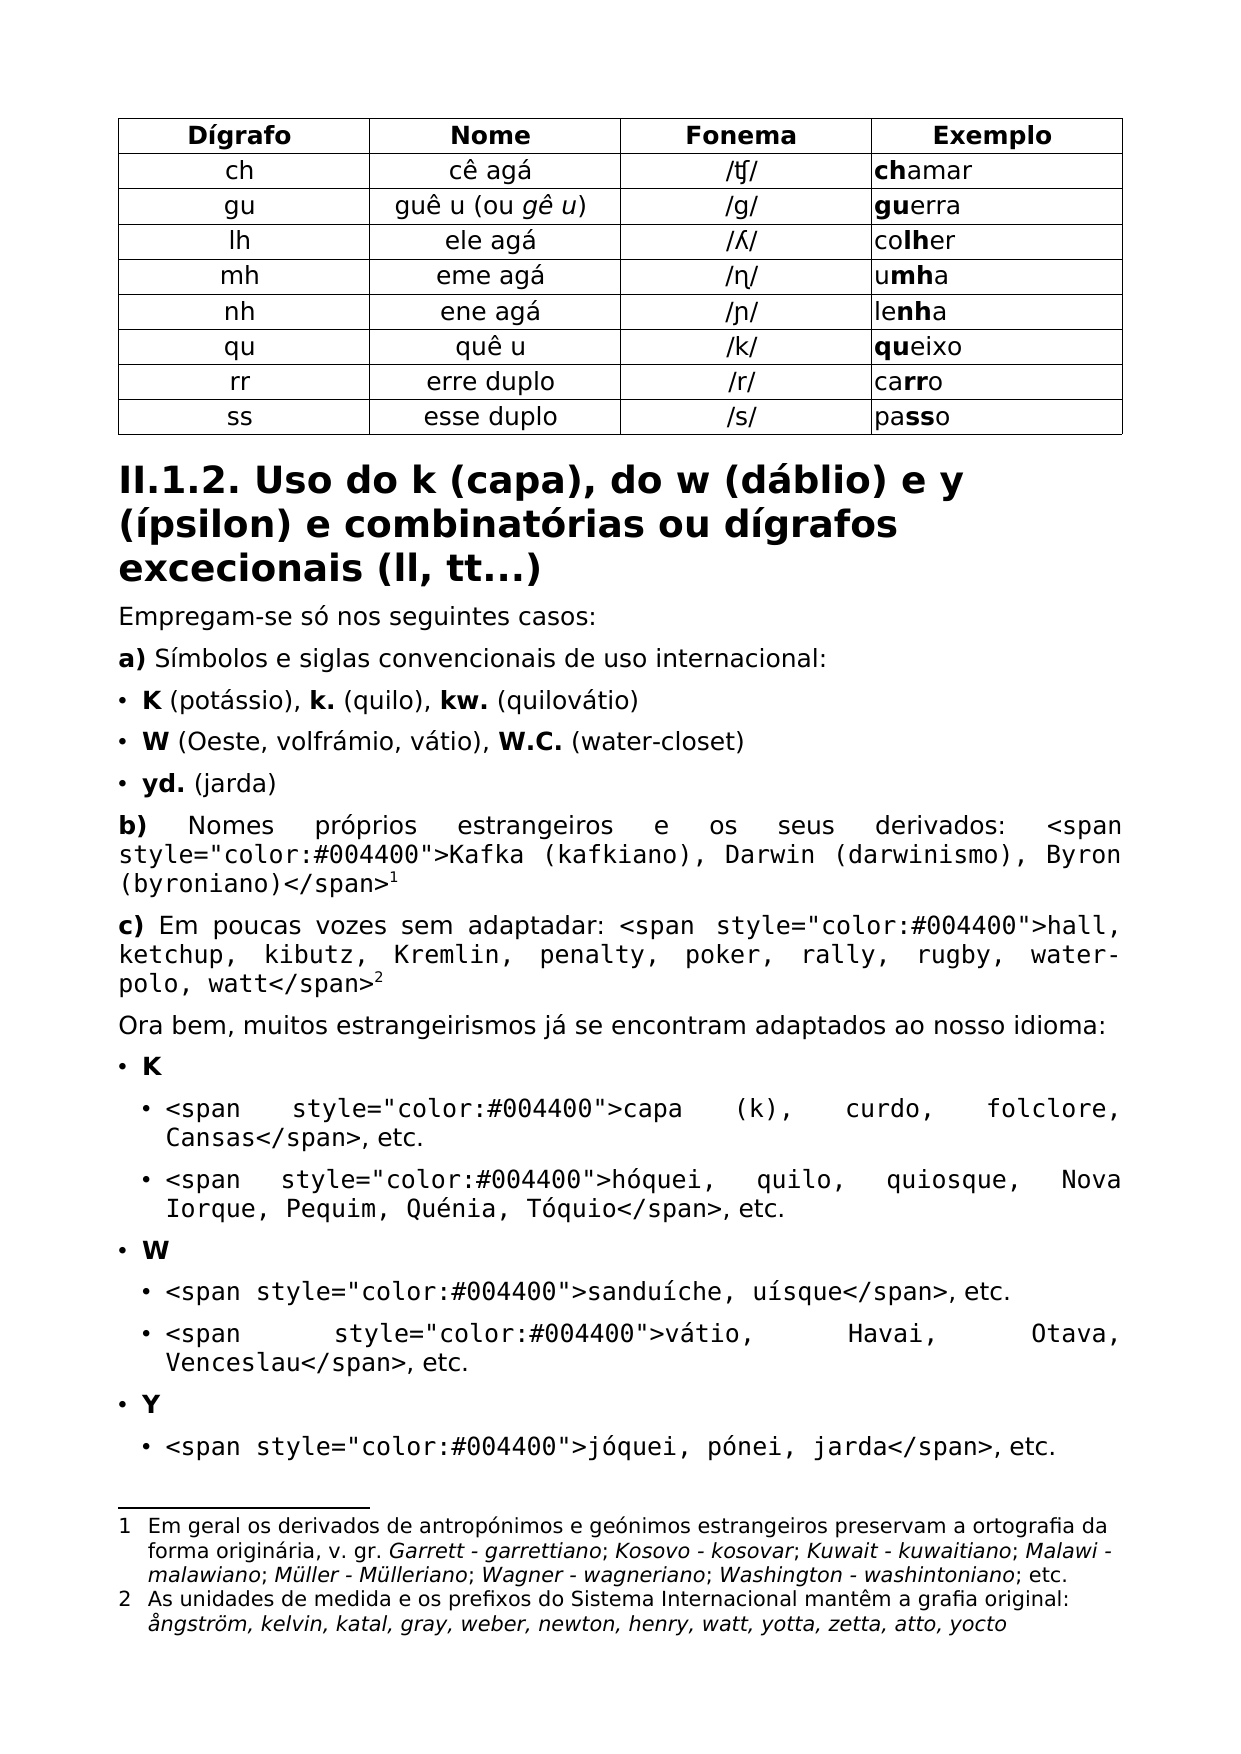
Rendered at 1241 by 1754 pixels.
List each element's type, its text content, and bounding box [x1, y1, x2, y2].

text Ora bem, muitos estrangeirismos já se encontram adaptados ao nosso idioma: [118, 1011, 1122, 1040]
table_cell queixo [872, 330, 1122, 364]
table_header Nome [370, 119, 620, 153]
table_cell /k/ [621, 330, 871, 364]
text b) Nomes próprios estrangeiros e os seus derivados: <span style="color:#004400">Kafka (kafkiano), Darwin (darwinismo), Byron (byroniano)</span> [118, 811, 1122, 898]
table_cell umha [872, 260, 1122, 294]
table_cell /g/ [621, 189, 871, 223]
subtitle II.1.2. Uso do k (capa), do w (dáblio) e y (ípsilon) e combinatórias ou dígrafos excecionais (ll, tt...) [118, 459, 1122, 590]
list Y [118, 1390, 1122, 1419]
table_cell mh [119, 260, 369, 294]
list K (potássio), k. (quilo), kw. (quilovátio) [118, 686, 1122, 715]
table_cell cê agá [370, 154, 620, 188]
table_cell lh [119, 225, 369, 258]
text a) Símbolos e siglas convencionais de uso internacional: [118, 644, 1122, 673]
table_cell /r/ [621, 365, 871, 399]
table_cell /ʧ/ [621, 154, 871, 188]
list <span style="color:#004400">hóquei, quilo, quiosque, Nova Iorque, Pequim, Quénia, Tóquio</span>, etc. [142, 1165, 1122, 1223]
list <span style="color:#004400">sanduíche, uísque</span>, etc. [142, 1278, 1122, 1307]
list W (Oeste, volfrámio, vátio), W.C. (water-closet) [118, 728, 1122, 757]
table_header Fonema [621, 119, 871, 153]
text As unidades de medida e os prefixos do Sistema Internacional mantêm a grafia original: ångström, kelvin, katal, gray, weber, newton, henry, watt, yotta, zetta, atto, yocto [118, 1587, 1122, 1636]
table_cell ele agá [370, 225, 620, 258]
table_cell chamar [872, 154, 1122, 188]
table_cell /ɲ/ [621, 295, 871, 329]
table_cell rr [119, 365, 369, 399]
list yd. (jarda) [118, 769, 1122, 798]
table_cell colher [872, 225, 1122, 258]
table_cell ss [119, 400, 369, 434]
table_cell passo [872, 400, 1122, 434]
table_header Exemplo [872, 119, 1122, 153]
list W [118, 1236, 1122, 1265]
list <span style="color:#004400">vátio, Havai, Otava, Venceslau</span>, etc. [142, 1319, 1122, 1378]
text c) Em poucas vozes sem adaptadar: <span style="color:#004400">hall, ketchup, kibutz, Kremlin, penalty, poker, rally, rugby, water-polo, watt</span> [118, 911, 1122, 998]
table_cell /s/ [621, 400, 871, 434]
table_cell eme agá [370, 260, 620, 294]
table_cell nh [119, 295, 369, 329]
table_cell ene agá [370, 295, 620, 329]
table_cell lenha [872, 295, 1122, 329]
table_cell guê u (ou gê u) [370, 189, 620, 223]
table_cell qu [119, 330, 369, 364]
table_cell quê u [370, 330, 620, 364]
table_cell /ʎ/ [621, 225, 871, 258]
table_cell carro [872, 365, 1122, 399]
text Em geral os derivados de antropónimos e geónimos estrangeiros preservam a ortografia da forma originária, v. gr. Garrett - garrettiano; Kosovo - kosovar; Kuwait - kuwaitiano; Malawi - malawiano; Müller - Mülleriano; Wagner - wagneriano; Washington - washintoniano; etc. [118, 1514, 1122, 1587]
table_cell esse duplo [370, 400, 620, 434]
list <span style="color:#004400">jóquei, pónei, jarda</span>, etc. [142, 1432, 1122, 1461]
list K [118, 1053, 1122, 1082]
table_header Dígrafo [119, 119, 369, 153]
table_cell /ɳ/ [621, 260, 871, 294]
table_cell erre duplo [370, 365, 620, 399]
list <span style="color:#004400">capa (k), curdo, folclore, Cansas</span>, etc. [142, 1094, 1122, 1153]
text Empregam-se só nos seguintes casos: [118, 603, 1122, 632]
table_cell ch [119, 154, 369, 188]
table_cell guerra [872, 189, 1122, 223]
table_cell gu [119, 189, 369, 223]
